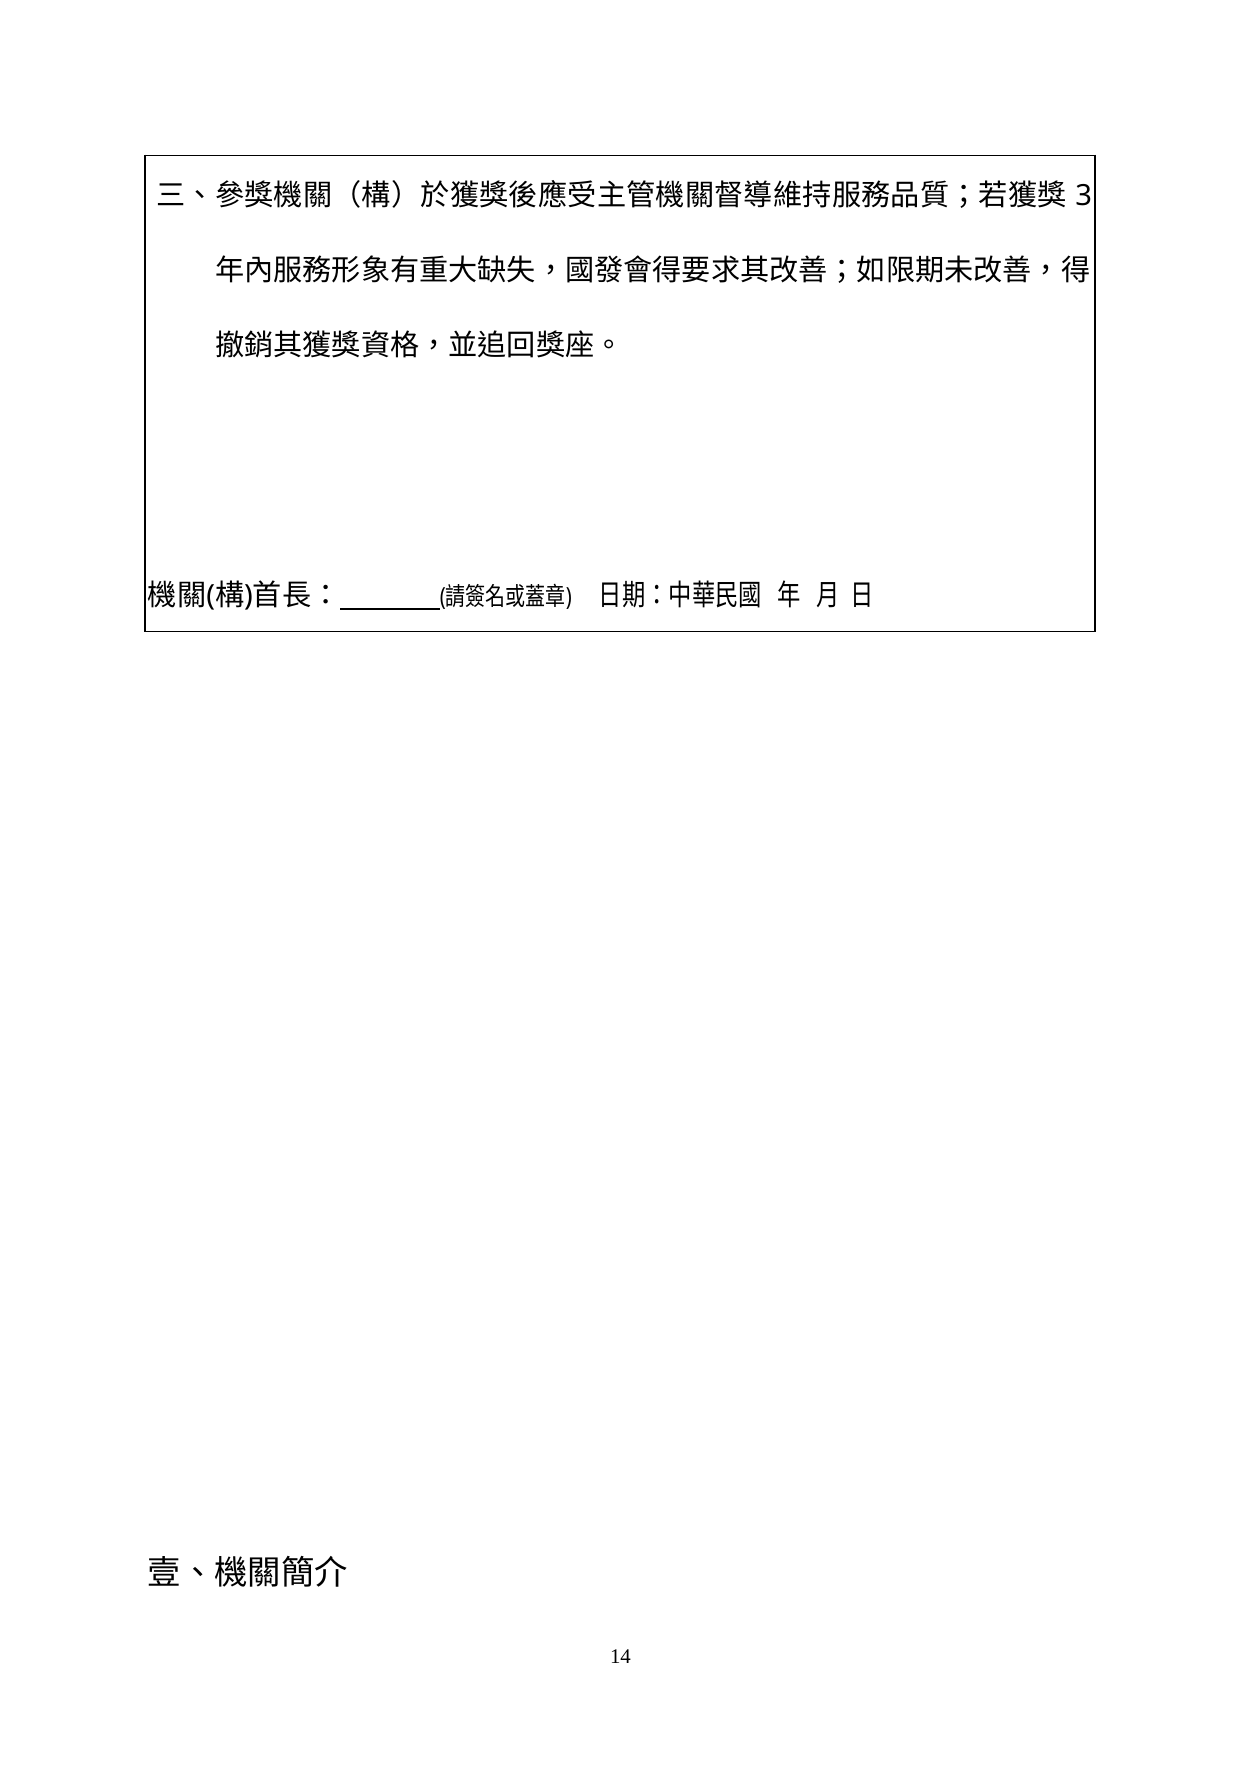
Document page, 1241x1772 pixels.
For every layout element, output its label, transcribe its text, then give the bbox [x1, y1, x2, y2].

table_cell 參獎資料須遵守著作財產權、個人資料保護等相關規定，如有違反法令規定之情事，須自行負擔法律責任，所提報成果數據，應為真實，參獎申請書由參獎機關（構）人員自行撰寫，不可委外辦理。若評獎過程發現參獎機關違反上開情事並經查證屬實，國發會有權取消其參獎資格；若於獲獎後發現，得撤銷其獲獎資格，並由主管機關於撤銷後追繳獎金及獎座，所有法律責任由參獎機關（構）自負，不得異議。 參獎資料（包括參獎申請書、簡報、照片及影片等）無償授權國發會，或再授權第三人使用，以不限區域、時間、次數及非營利之方式，作為廣宣表揚用途。 參獎機關（構）於獲獎後應受主管機關督導維持服務品質；若獲獎3年內服務形象有重大缺失，國發會得要求其改善；如限期未改善，得撤銷其獲獎資格，並追回獎座。 機關(構)首長： (請簽名或蓋章) 日期：中華民國 年 月 日 [146, 156, 1094, 631]
text 壹、機關簡介 [148, 1532, 1092, 1607]
